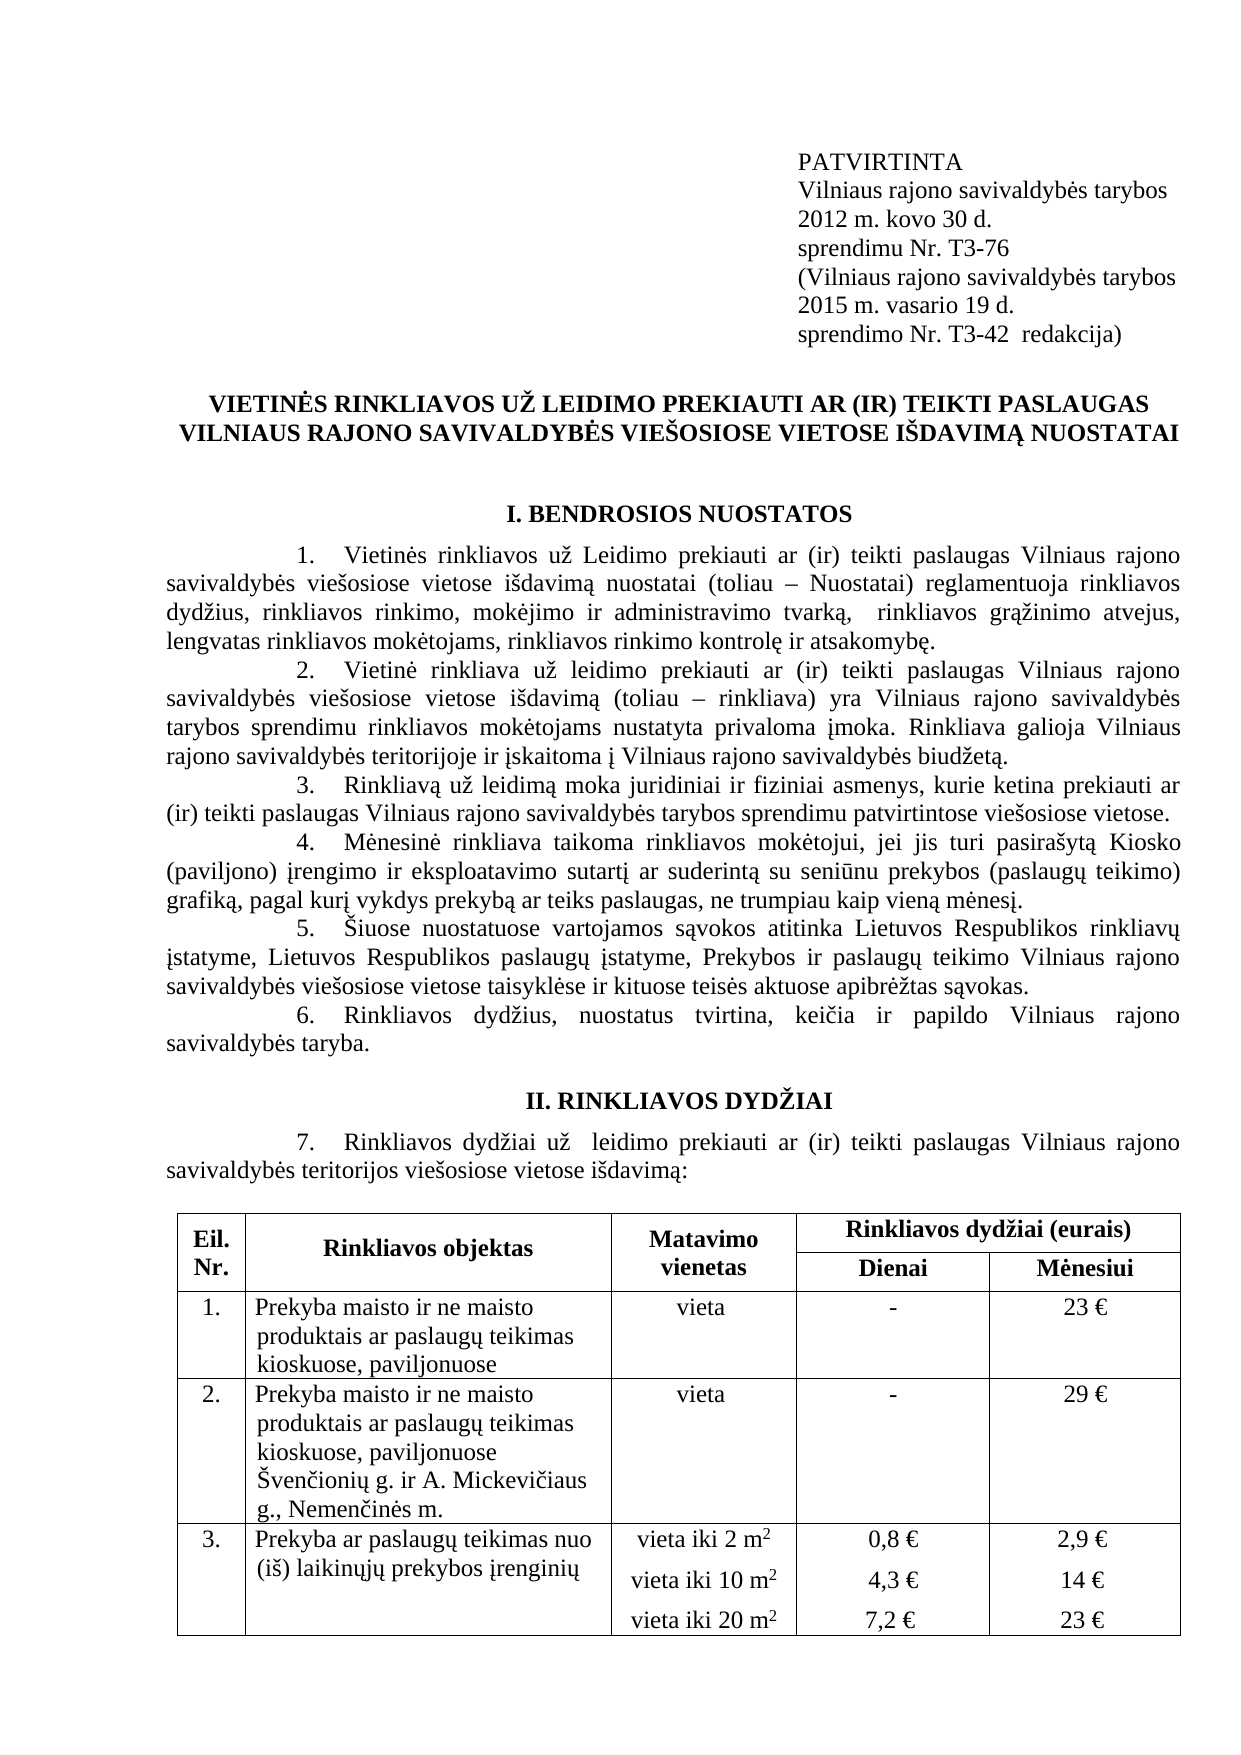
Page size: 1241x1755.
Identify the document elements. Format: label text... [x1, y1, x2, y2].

text 2. Vietinė rinkliava už leidimo prekiauti ar (ir) teikti paslaugas Vilniaus rajono savivaldybės viešosiose vietose išdavimą (toliau – rinkliava) yra Vilniaus rajono savivaldybės tarybos sprendimu rinkliavos mokėtojams nustatyta privaloma įmoka. Rinkliava galioja Vilniaus rajono savivaldybės teritorijoje ir įskaitoma į Vilniaus rajono savivaldybės biudžetą. [166, 655, 1181, 770]
text Vilniaus rajono savivaldybės tarybos [709, 176, 1181, 204]
text 2015 m. vasario 19 d. [709, 291, 1181, 319]
table_cell vieta iki 2 m2 vieta iki 10 m2 vieta iki 20 m2 [612, 1524, 796, 1635]
text sprendimo Nr. T3-42 redakcija) [709, 319, 1181, 348]
text 6. Rinkliavos dydžius, nuostatus tvirtina, keičia ir papildo Vilniaus rajono savivaldybės taryba. [166, 1000, 1181, 1057]
table_cell 0,8 € 4,3 € 7,2 € [797, 1524, 989, 1635]
text I. BENDROSIOS NUOSTATOS [177, 499, 1181, 528]
text II. RINKLIAVOS DYDŽIAI [177, 1086, 1181, 1115]
table_cell - [797, 1292, 989, 1378]
table_header Rinkliavos objektas [246, 1214, 611, 1291]
text sprendimu Nr. T3-76 [709, 233, 1181, 262]
table_cell Mėnesiui [990, 1253, 1180, 1291]
text (Vilniaus rajono savivaldybės tarybos [709, 262, 1181, 291]
table_cell vieta [612, 1292, 796, 1378]
table_cell Prekyba ar paslaugų teikimas nuo (iš) laikinųjų prekybos įrenginių [246, 1524, 611, 1635]
text 7. Rinkliavos dydžiai už leidimo prekiauti ar (ir) teikti paslaugas Vilniaus rajono savivaldybės teritorijos viešosiose vietose išdavimą: [166, 1127, 1181, 1184]
table_cell 3. [178, 1524, 245, 1635]
table_cell Dienai [797, 1253, 989, 1291]
text 5. Šiuose nuostatuose vartojamos sąvokos atitinka Lietuvos Respublikos rinkliavų įstatyme, Lietuvos Respublikos paslaugų įstatyme, Prekybos ir paslaugų teikimo Vilniaus rajono savivaldybės viešosiose vietose taisyklėse ir kituose teisės aktuose apibrėžtas sąvokas. [166, 913, 1181, 1000]
table_cell 29 € [990, 1379, 1180, 1523]
text Vietinės rinkliavos už leidimo prekiauti ar (ir) teikti paslaugas Vilniaus rajono savivaldybės viešosiose vietose išdavimą nuostatai [177, 389, 1181, 446]
table_header Rinkliavos dydžiai (eurais) [797, 1214, 1180, 1252]
table_cell 1. [178, 1292, 245, 1378]
table_cell Prekyba maisto ir ne maisto produktais ar paslaugų teikimas kioskuose, paviljonuose Švenčionių g. ir A. Mickevičiaus g., Nemenčinės m. [246, 1379, 611, 1523]
text PATVIRTINTA [709, 147, 1181, 176]
text 1. Vietinės rinkliavos už Leidimo prekiauti ar (ir) teikti paslaugas Vilniaus rajono savivaldybės viešosiose vietose išdavimą nuostatai (toliau – Nuostatai) reglamentuoja rinkliavos dydžius, rinkliavos rinkimo, mokėjimo ir administravimo tvarką, rinkliavos grąžinimo atvejus, lengvatas rinkliavos mokėtojams, rinkliavos rinkimo kontrolę ir atsakomybę. [166, 540, 1181, 655]
table_cell vieta [612, 1379, 796, 1523]
table_cell - [797, 1379, 989, 1523]
text 3. Rinkliavą už leidimą moka juridiniai ir fiziniai asmenys, kurie ketina prekiauti ar (ir) teikti paslaugas Vilniaus rajono savivaldybės tarybos sprendimu patvirtintose viešosiose vietose. [166, 770, 1181, 827]
text 4. Mėnesinė rinkliava taikoma rinkliavos mokėtojui, jei jis turi pasirašytą Kiosko (paviljono) įrengimo ir eksploatavimo sutartį ar suderintą su seniūnu prekybos (paslaugų teikimo) grafiką, pagal kurį vykdys prekybą ar teiks paslaugas, ne trumpiau kaip vieną mėnesį. [166, 827, 1181, 913]
text 2012 m. kovo 30 d. [709, 204, 1181, 233]
table_cell 23 € [990, 1292, 1180, 1378]
table_header Eil. Nr. [178, 1214, 245, 1291]
table_cell Prekyba maisto ir ne maisto produktais ar paslaugų teikimas kioskuose, paviljonuose [246, 1292, 611, 1378]
table_cell 2,9 € 14 € 23 € [990, 1524, 1180, 1635]
table_cell 2. [178, 1379, 245, 1523]
table_header Matavimo vienetas [612, 1214, 796, 1291]
